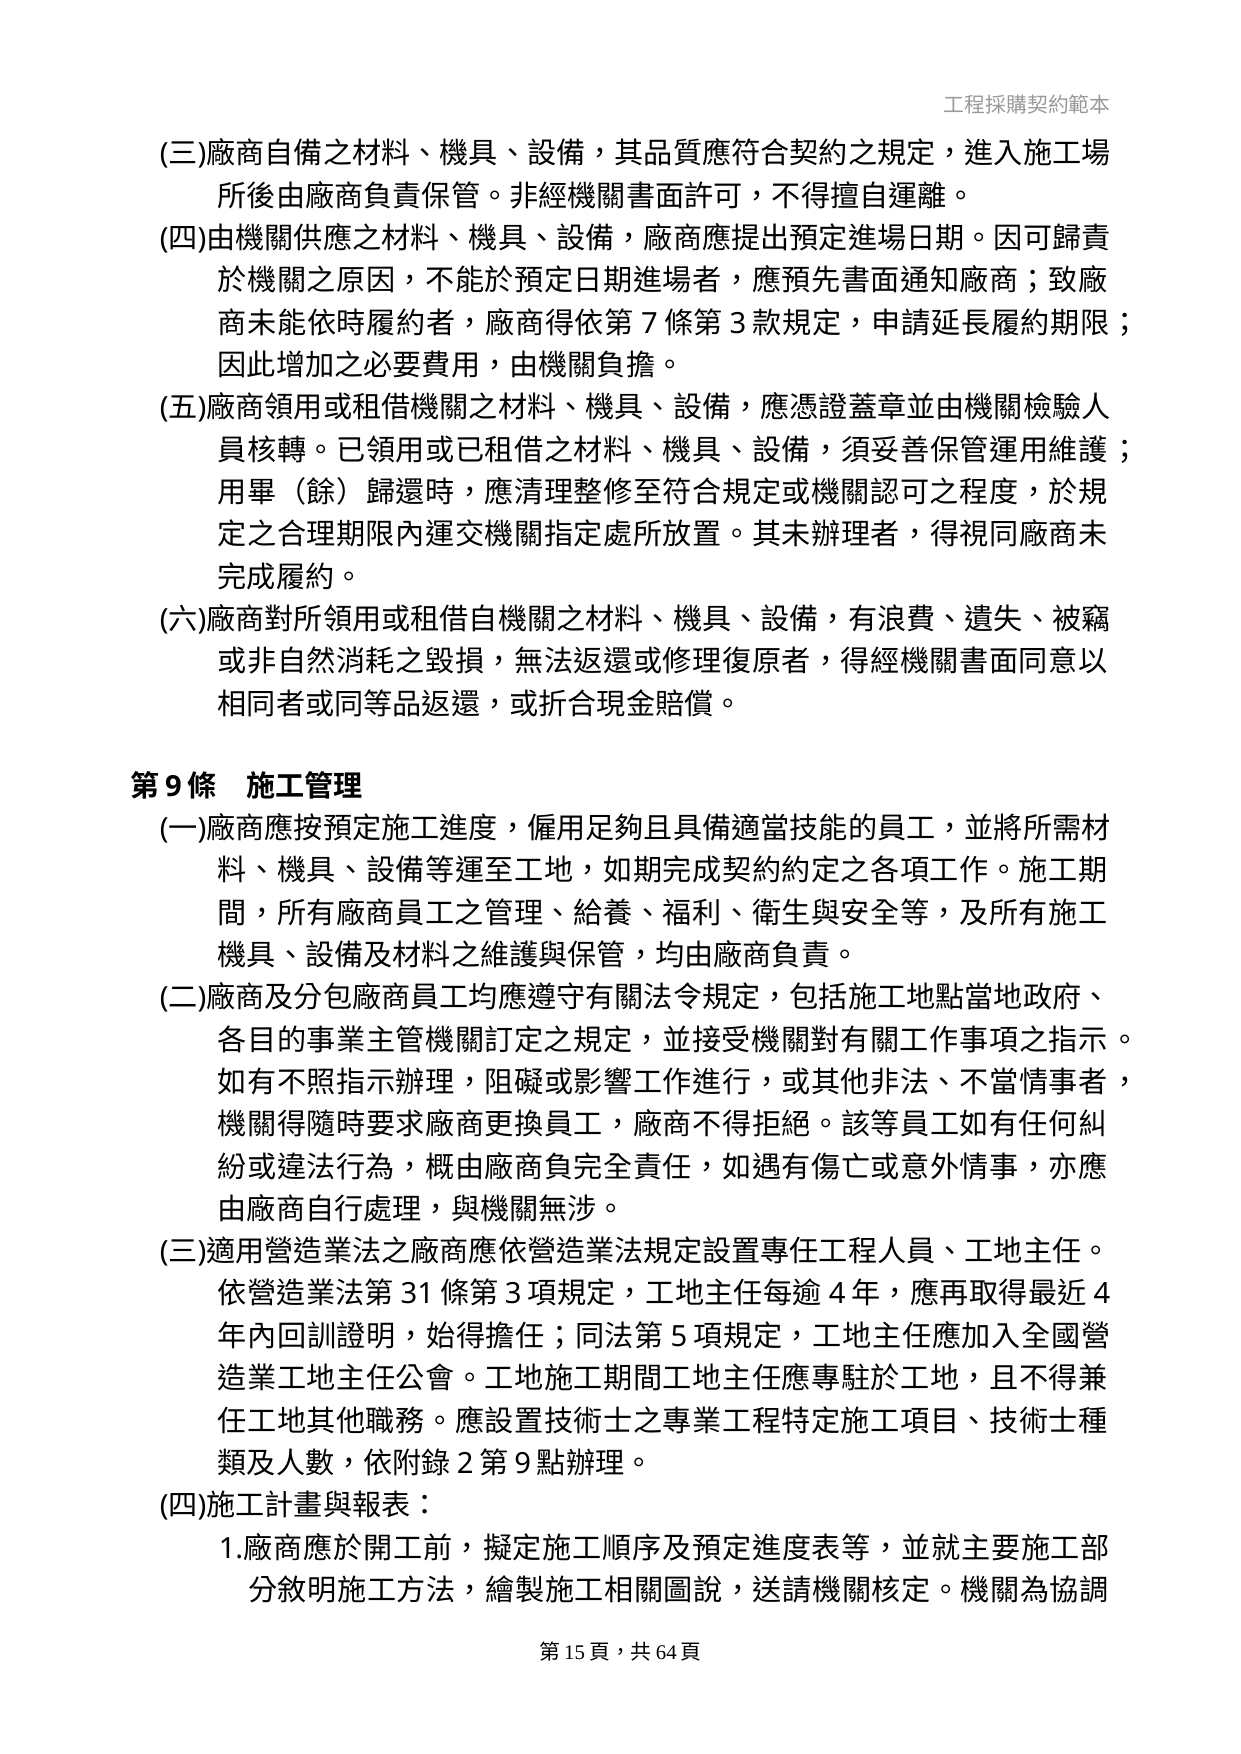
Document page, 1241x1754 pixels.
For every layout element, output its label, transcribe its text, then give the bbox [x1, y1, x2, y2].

text (五)廠商領用或租借機關之材料、機具、設備，應憑證蓋章並由機關檢驗人員核轉。已領用或已租借之材料、機具、設備，須妥善保管運用維護；用畢（餘）歸還時，應清理整修至符合規定或機關認可之程度，於規定之合理期限內運交機關指定處所放置。其未辦理者，得視同廠商未完成履約。 [159, 384, 1110, 596]
text (二)廠商及分包廠商員工均應遵守有關法令規定，包括施工地點當地政府、各目的事業主管機關訂定之規定，並接受機關對有關工作事項之指示。如有不照指示辦理，阻礙或影響工作進行，或其他非法、不當情事者，機關得隨時要求廠商更換員工，廠商不得拒絕。該等員工如有任何糾紛或違法行為，概由廠商負完全責任，如遇有傷亡或意外情事，亦應由廠商自行處理，與機關無涉。 [159, 974, 1110, 1228]
text (四)施工計畫與報表： [159, 1482, 1110, 1524]
text (六)廠商對所領用或租借自機關之材料、機具、設備，有浪費、遺失、被竊或非自然消耗之毀損，無法返還或修理復原者，得經機關書面同意以相同者或同等品返還，或折合現金賠償。 [159, 596, 1110, 722]
text 第9條 施工管理 [130, 762, 1110, 804]
text (一)廠商應按預定施工進度，僱用足夠且具備適當技能的員工，並將所需材料、機具、設備等運至工地，如期完成契約約定之各項工作。施工期間，所有廠商員工之管理、給養、福利、衛生與安全等，及所有施工機具、設備及材料之維護與保管，均由廠商負責。 [159, 804, 1110, 974]
text (三)適用營造業法之廠商應依營造業法規定設置專任工程人員、工地主任。依營造業法第31條第3項規定，工地主任每逾4年，應再取得最近4年內回訓證明，始得擔任；同法第5項規定，工地主任應加入全國營造業工地主任公會。工地施工期間工地主任應專駐於工地，且不得兼任工地其他職務。應設置技術士之專業工程特定施工項目、技術士種類及人數，依附錄2第9點辦理。 [159, 1228, 1110, 1482]
text 1.廠商應於開工前，擬定施工順序及預定進度表等，並就主要施工部分敘明施工方法，繪製施工相關圖說，送請機關核定。機關為協調 [218, 1524, 1110, 1609]
text (四)由機關供應之材料、機具、設備，廠商應提出預定進場日期。因可歸責於機關之原因，不能於預定日期進場者，應預先書面通知廠商；致廠商未能依時履約者，廠商得依第7條第3款規定，申請延長履約期限；因此增加之必要費用，由機關負擔。 [159, 214, 1110, 384]
text (三)廠商自備之材料、機具、設備，其品質應符合契約之規定，進入施工場所後由廠商負責保管。非經機關書面許可，不得擅自運離。 [159, 130, 1110, 214]
